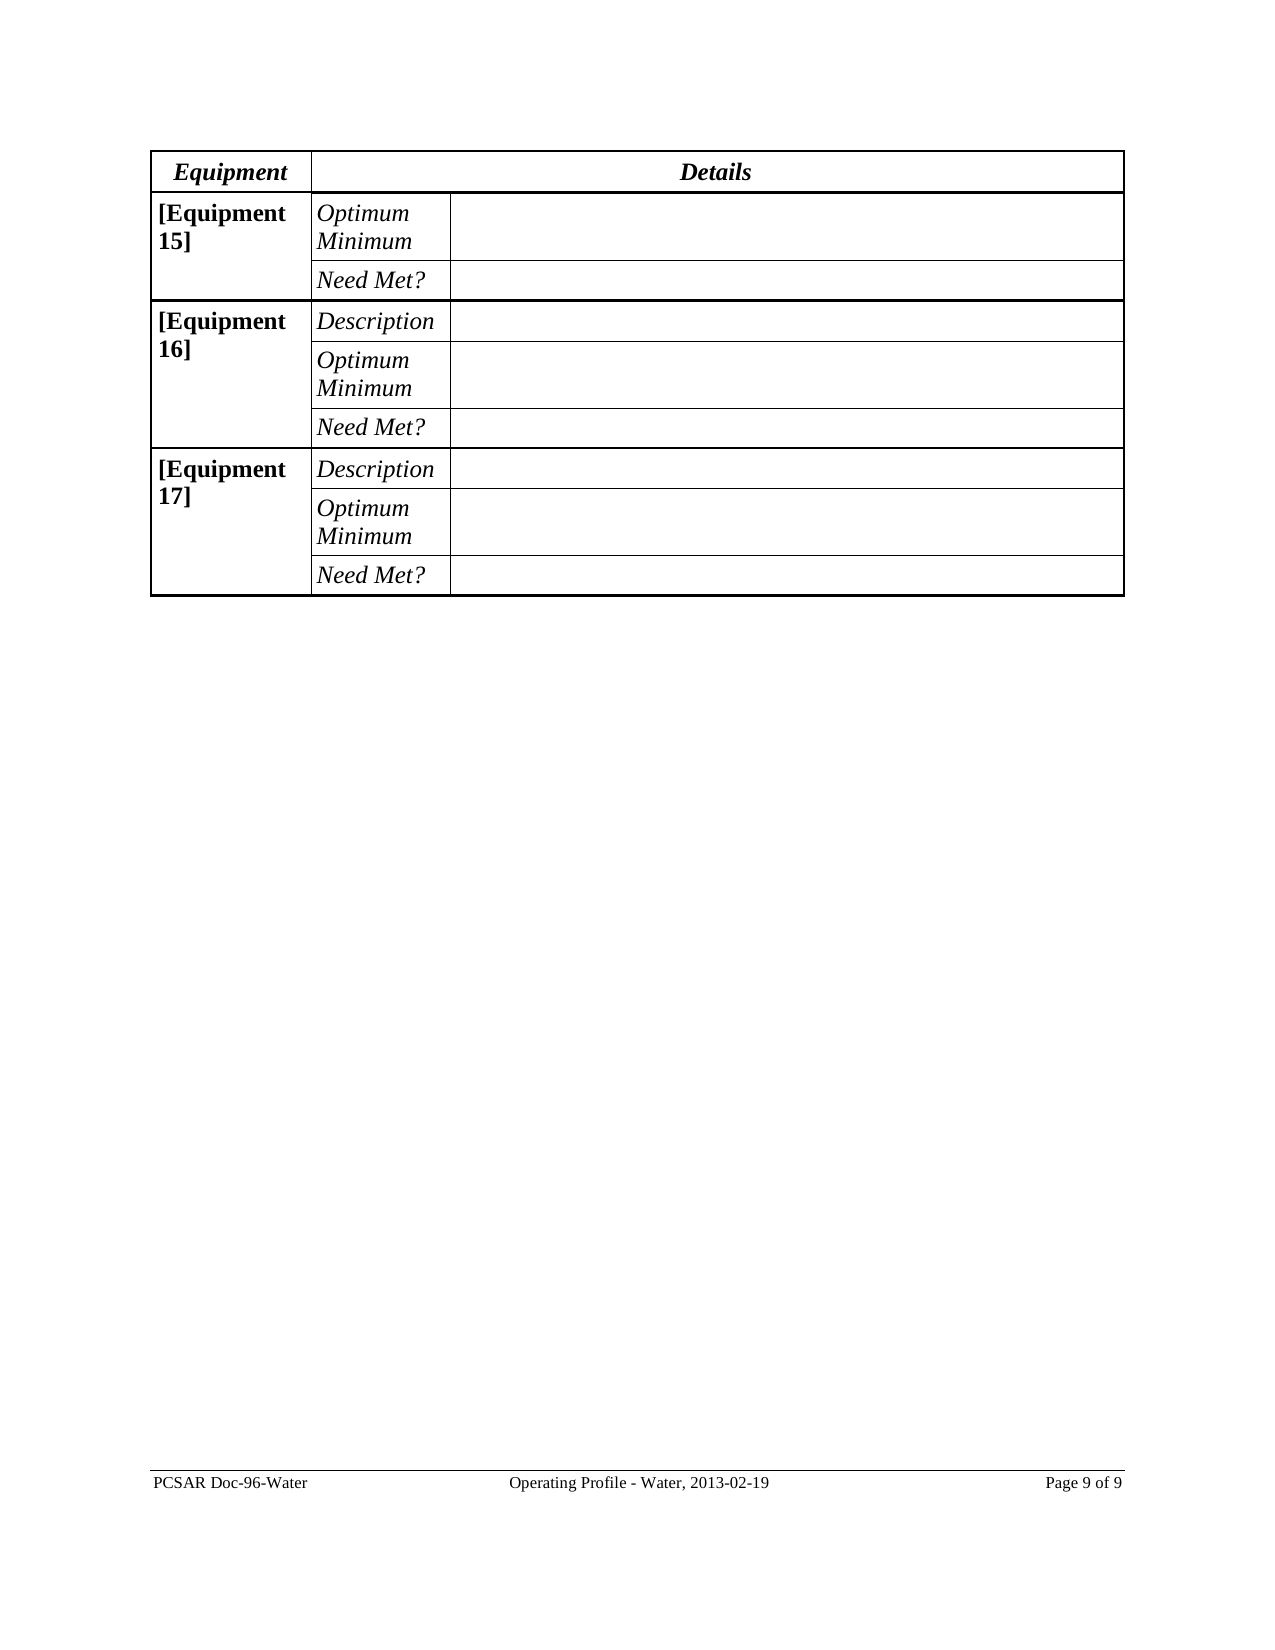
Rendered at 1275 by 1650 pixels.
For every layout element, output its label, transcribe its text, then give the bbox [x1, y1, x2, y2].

table_cell Need Met? [312, 556, 450, 594]
table_cell [Equipment 17] [152, 449, 311, 594]
table_cell [451, 409, 1123, 447]
table_cell [451, 489, 1123, 555]
table_header [451, 449, 1123, 488]
table_cell Need Met? [312, 261, 450, 299]
table_header Equipment [152, 152, 311, 191]
table_header Description [312, 449, 450, 488]
table_cell [451, 342, 1123, 408]
table_cell [451, 556, 1123, 594]
table_cell [451, 194, 1123, 260]
table_cell Optimum Minimum [312, 489, 450, 555]
table_cell Need Met? [312, 409, 450, 447]
table_header [451, 302, 1123, 341]
table_cell [Equipment 16] [152, 302, 311, 447]
table_cell [451, 261, 1123, 299]
table_cell Optimum Minimum [312, 194, 450, 260]
table_cell Optimum Minimum [312, 342, 450, 408]
table_cell [Equipment 15] [152, 193, 311, 299]
table_header Description [312, 302, 450, 341]
table_header Details [312, 152, 1123, 191]
